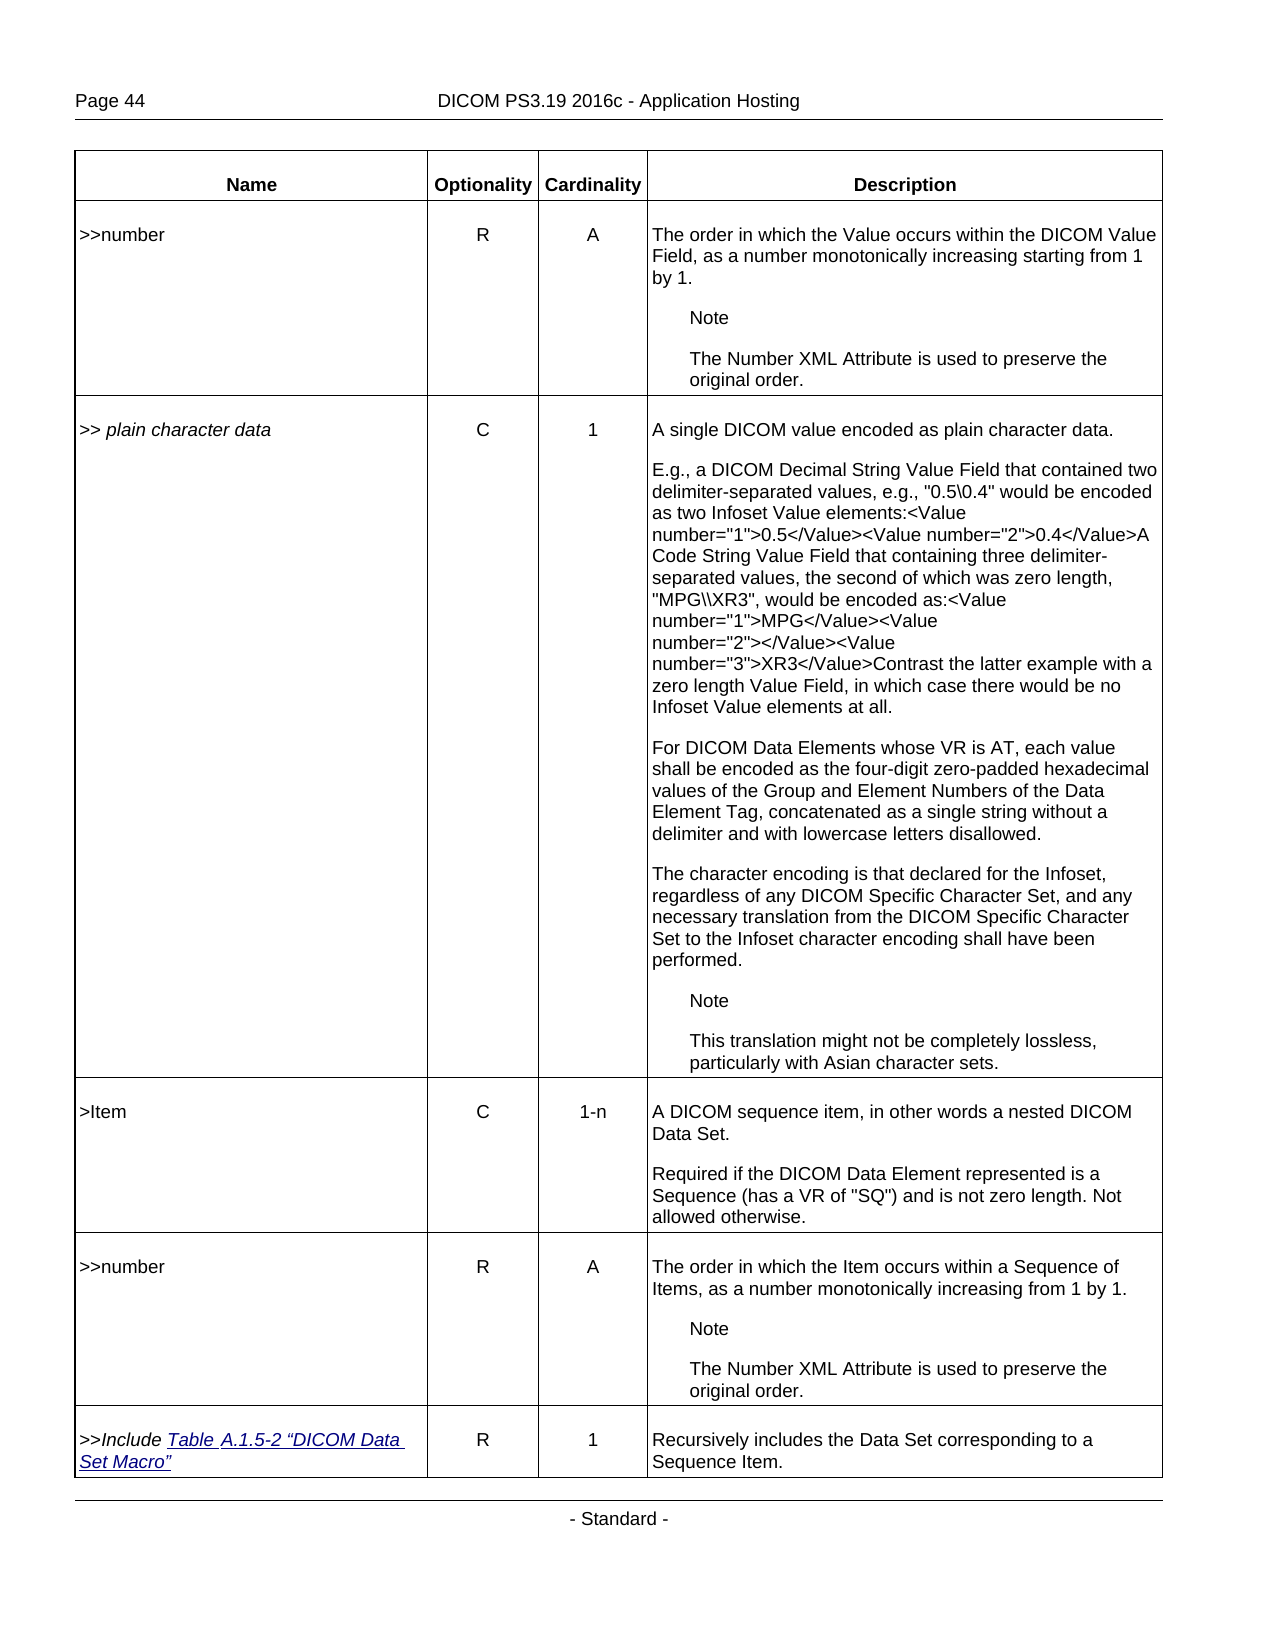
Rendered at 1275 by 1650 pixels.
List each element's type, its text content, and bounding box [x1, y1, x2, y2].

table_cell C [428, 1078, 538, 1232]
table_header Description [648, 151, 1162, 200]
table_cell A single DICOM value encoded as plain character data. E.g., a DICOM Decimal String Value Field that contained two delimiter-separated values, e.g., "0.5\0.4" would be encoded as two Infoset Value elements:<Value number="1">0.5</Value><Value number="2">0.4</Value>A Code String Value Field that containing three delimiter-separated values, the second of which was zero length, "MPG\\XR3", would be encoded as:<Value number="1">MPG</Value><Value number="2"></Value><Value number="3">XR3</Value>Contrast the latter example with a zero length Value Field, in which case there would be no Infoset Value elements at all. For DICOM Data Elements whose VR is AT, each value shall be encoded as the four-digit zero-padded hexadecimal values of the Group and Element Numbers of the Data Element Tag, concatenated as a single string without a delimiter and with lowercase letters disallowed. The character encoding is that declared for the Infoset, regardless of any DICOM Specific Character Set, and any necessary translation from the DICOM Specific Character Set to the Infoset character encoding shall have been performed. Note This translation might not be completely lossless, particularly with Asian character sets. [648, 396, 1162, 1077]
table_cell R [428, 201, 538, 395]
table_cell A DICOM sequence item, in other words a nested DICOM Data Set. Required if the DICOM Data Element represented is a Sequence (has a VR of "SQ") and is not zero length. Not allowed otherwise. [648, 1078, 1162, 1232]
table_cell 1 [539, 1406, 647, 1477]
table_header Cardinality [539, 151, 647, 200]
table_header Name [76, 151, 427, 200]
table_cell >>number [76, 201, 427, 395]
table_cell >> plain character data [76, 396, 427, 1077]
table_cell C [428, 396, 538, 1077]
table_cell Recursively includes the Data Set corresponding to a Sequence Item. [648, 1406, 1162, 1477]
table_cell The order in which the Item occurs within a Sequence of Items, as a number monotonically increasing from 1 by 1. Note The Number XML Attribute is used to preserve the original order. [648, 1233, 1162, 1405]
table_cell >>Include Table A.1.5-2 “DICOM Data Set Macro” [76, 1406, 427, 1477]
table_cell R [428, 1233, 538, 1405]
table_cell >Item [76, 1078, 427, 1232]
table_cell A [539, 1233, 647, 1405]
table_cell 1 [539, 396, 647, 1077]
table_cell >>number [76, 1233, 427, 1405]
table_header Optionality [428, 151, 538, 200]
table_cell A [539, 201, 647, 395]
table_cell 1-n [539, 1078, 647, 1232]
table_cell The order in which the Value occurs within the DICOM Value Field, as a number monotonically increasing starting from 1 by 1. Note The Number XML Attribute is used to preserve the original order. [648, 201, 1162, 395]
table_cell R [428, 1406, 538, 1477]
